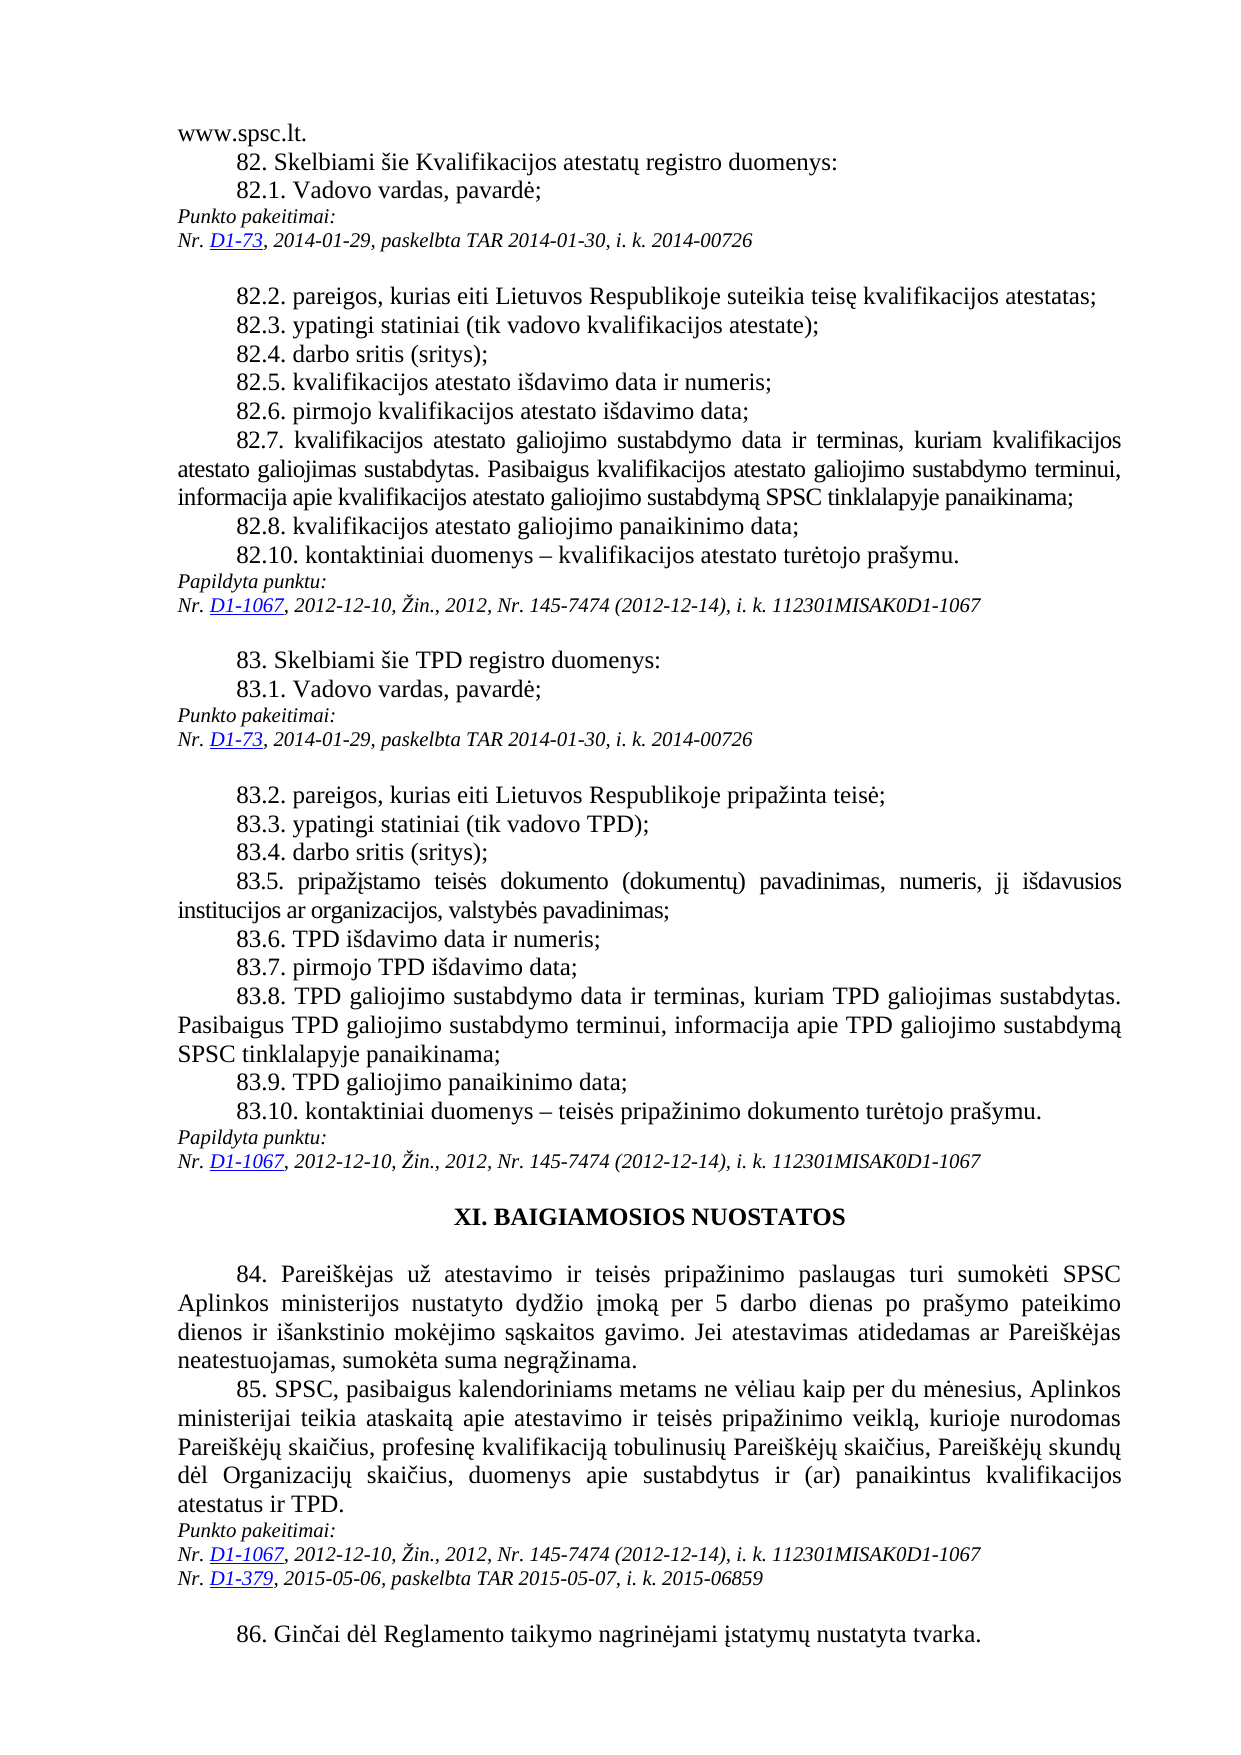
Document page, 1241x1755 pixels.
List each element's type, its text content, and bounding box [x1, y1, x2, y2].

text 83.10. kontaktiniai duomenys – teisės pripažinimo dokumento turėtojo prašymu. [177, 1096, 1122, 1125]
text 82.4. darbo sritis (sritys); [177, 339, 1122, 367]
text 83.9. TPD galiojimo panaikinimo data; [177, 1067, 1122, 1096]
text Punkto pakeitimai: [177, 1518, 1122, 1542]
text 86. Ginčai dėl Reglamento taikymo nagrinėjami įstatymų nustatyta tvarka. [177, 1619, 1122, 1648]
text 82.6. pirmojo kvalifikacijos atestato išdavimo data; [177, 396, 1122, 425]
text XI. BAIGIAMOSIOS NUOSTATOS [177, 1202, 1122, 1231]
text Papildyta punktu: [177, 1125, 1122, 1149]
text Papildyta punktu: [177, 569, 1122, 593]
text 83.4. darbo sritis (sritys); [177, 837, 1122, 866]
text 83.8. TPD galiojimo sustabdymo data ir terminas, kuriam TPD galiojimas sustabdytas. Pasibaigus TPD galiojimo sustabdymo terminui, informacija apie TPD galiojimo sustabdymą SPSC tinklalapyje panaikinama; [177, 981, 1122, 1067]
text 82. Skelbiami šie Kvalifikacijos atestatų registro duomenys: [177, 147, 1122, 176]
text 85. SPSC, pasibaigus kalendoriniams metams ne vėliau kaip per du mėnesius, Aplinkos ministerijai teikia ataskaitą apie atestavimo ir teisės pripažinimo veiklą, kurioje nurodomas Pareiškėjų skaičius, profesinę kvalifikaciją tobulinusių Pareiškėjų skaičius, Pareiškėjų skundų dėl Organizacijų skaičius, duomenys apie sustabdytus ir (ar) panaikintus kvalifikacijos atestatus ir TPD. [177, 1374, 1122, 1518]
text 82.10. kontaktiniai duomenys – kvalifikacijos atestato turėtojo prašymu. [177, 540, 1122, 569]
text 83.3. ypatingi statiniai (tik vadovo TPD); [177, 809, 1122, 837]
text 82.3. ypatingi statiniai (tik vadovo kvalifikacijos atestate); [177, 310, 1122, 339]
text 83.6. TPD išdavimo data ir numeris; [177, 924, 1122, 952]
text 83.1. Vadovo vardas, pavardė; [177, 674, 1122, 703]
text 83.7. pirmojo TPD išdavimo data; [177, 952, 1122, 981]
text Punkto pakeitimai: [177, 204, 1122, 228]
text Nr. D1-379, 2015-05-06, paskelbta TAR 2015-05-07, i. k. 2015-06859 [177, 1566, 1122, 1590]
text 82.8. kvalifikacijos atestato galiojimo panaikinimo data; [177, 511, 1122, 540]
text Nr. D1-73, 2014-01-29, paskelbta TAR 2014-01-30, i. k. 2014-00726 [177, 228, 1122, 252]
text www.spsc.lt. [177, 118, 1122, 147]
text 82.7. kvalifikacijos atestato galiojimo sustabdymo data ir terminas, kuriam kvalifikacijos atestato galiojimas sustabdytas. Pasibaigus kvalifikacijos atestato galiojimo sustabdymo terminui, informacija apie kvalifikacijos atestato galiojimo sustabdymą SPSC tinklalapyje panaikinama; [177, 425, 1122, 511]
text Nr. D1-73, 2014-01-29, paskelbta TAR 2014-01-30, i. k. 2014-00726 [177, 727, 1122, 751]
text Nr. D1-1067, 2012-12-10, Žin., 2012, Nr. 145-7474 (2012-12-14), i. k. 112301MISAK0D1-1067 [177, 1542, 1122, 1566]
text Punkto pakeitimai: [177, 703, 1122, 727]
text 83. Skelbiami šie TPD registro duomenys: [177, 646, 1122, 674]
text 82.2. pareigos, kurias eiti Lietuvos Respublikoje suteikia teisę kvalifikacijos atestatas; [177, 281, 1122, 310]
text 83.2. pareigos, kurias eiti Lietuvos Respublikoje pripažinta teisė; [177, 780, 1122, 809]
text 82.5. kvalifikacijos atestato išdavimo data ir numeris; [177, 367, 1122, 396]
text Nr. D1-1067, 2012-12-10, Žin., 2012, Nr. 145-7474 (2012-12-14), i. k. 112301MISAK0D1-1067 [177, 1149, 1122, 1173]
text 83.5. pripažįstamo teisės dokumento (dokumentų) pavadinimas, numeris, jį išdavusios institucijos ar organizacijos, valstybės pavadinimas; [177, 866, 1122, 924]
text Nr. D1-1067, 2012-12-10, Žin., 2012, Nr. 145-7474 (2012-12-14), i. k. 112301MISAK0D1-1067 [177, 593, 1122, 617]
text 84. Pareiškėjas už atestavimo ir teisės pripažinimo paslaugas turi sumokėti SPSC Aplinkos ministerijos nustatyto dydžio įmoką per 5 darbo dienas po prašymo pateikimo dienos ir išankstinio mokėjimo sąskaitos gavimo. Jei atestavimas atidedamas ar Pareiškėjas neatestuojamas, sumokėta suma negrąžinama. [177, 1259, 1122, 1374]
text 82.1. Vadovo vardas, pavardė; [177, 176, 1122, 204]
